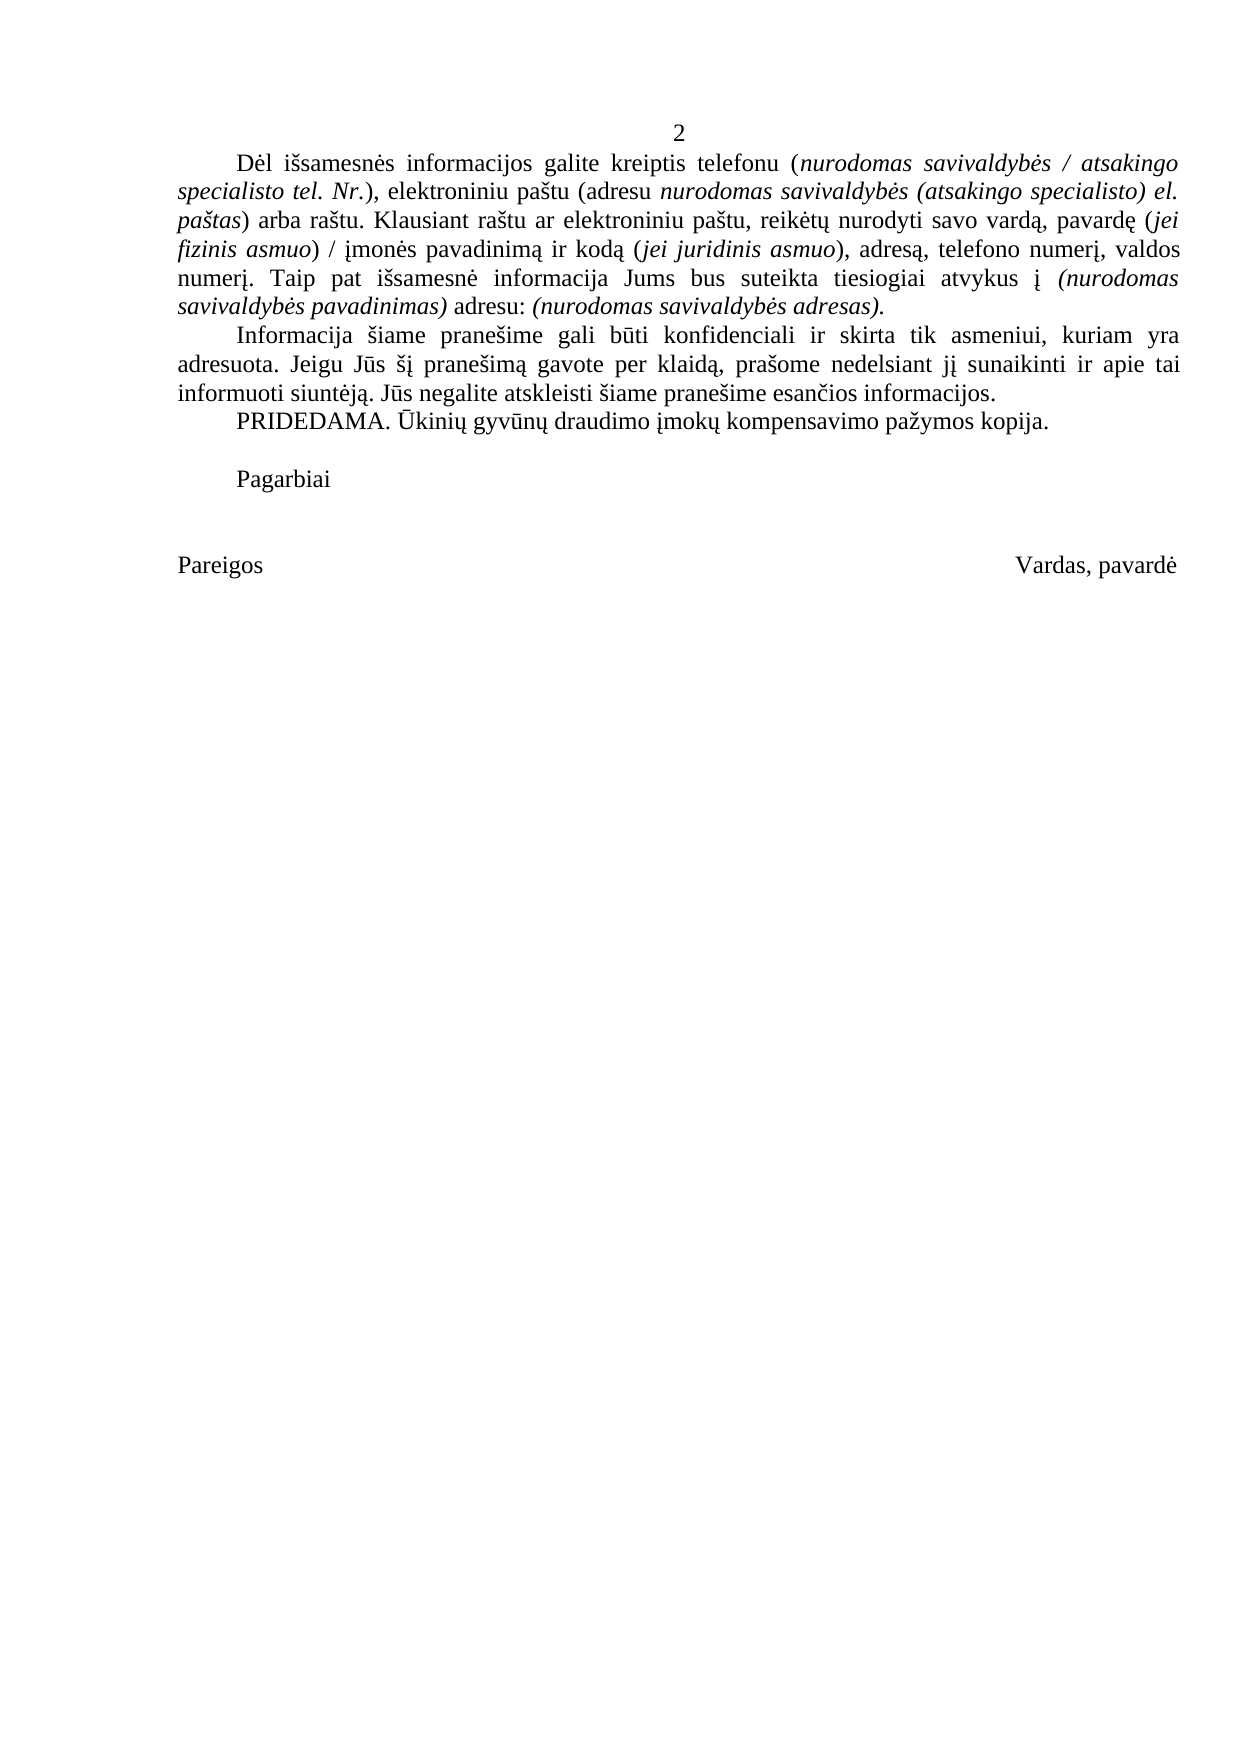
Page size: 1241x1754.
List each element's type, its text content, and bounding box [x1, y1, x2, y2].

text PRIDEDAMA. Ūkinių gyvūnų draudimo įmokų kompensavimo pažymos kopija. [177, 406, 1181, 435]
text Informacija šiame pranešime gali būti konfidenciali ir skirta tik asmeniui, kuriam yra adresuota. Jeigu Jūs šį pranešimą gavote per klaidą, prašome nedelsiant jį sunaikinti ir apie tai informuoti siuntėją. Jūs negalite atskleisti šiame pranešime esančios informacijos. [177, 320, 1181, 406]
text Dėl išsamesnės informacijos galite kreiptis telefonu (nurodomas savivaldybės / atsakingo specialisto tel. Nr.), elektroniniu paštu (adresu nurodomas savivaldybės (atsakingo specialisto) el. paštas) arba raštu. Klausiant raštu ar elektroniniu paštu, reikėtų nurodyti savo vardą, pavardę (jei fizinis asmuo) / įmonės pavadinimą ir kodą (jei juridinis asmuo), adresą, telefono numerį, valdos numerį. Taip pat išsamesnė informacija Jums bus suteikta tiesiogiai atvykus į (nurodomas savivaldybės pavadinimas) adresu: (nurodomas savivaldybės adresas). [177, 148, 1181, 320]
text Pareigos Vardas, pavardė [177, 550, 1181, 579]
text Pagarbiai [177, 464, 1181, 493]
